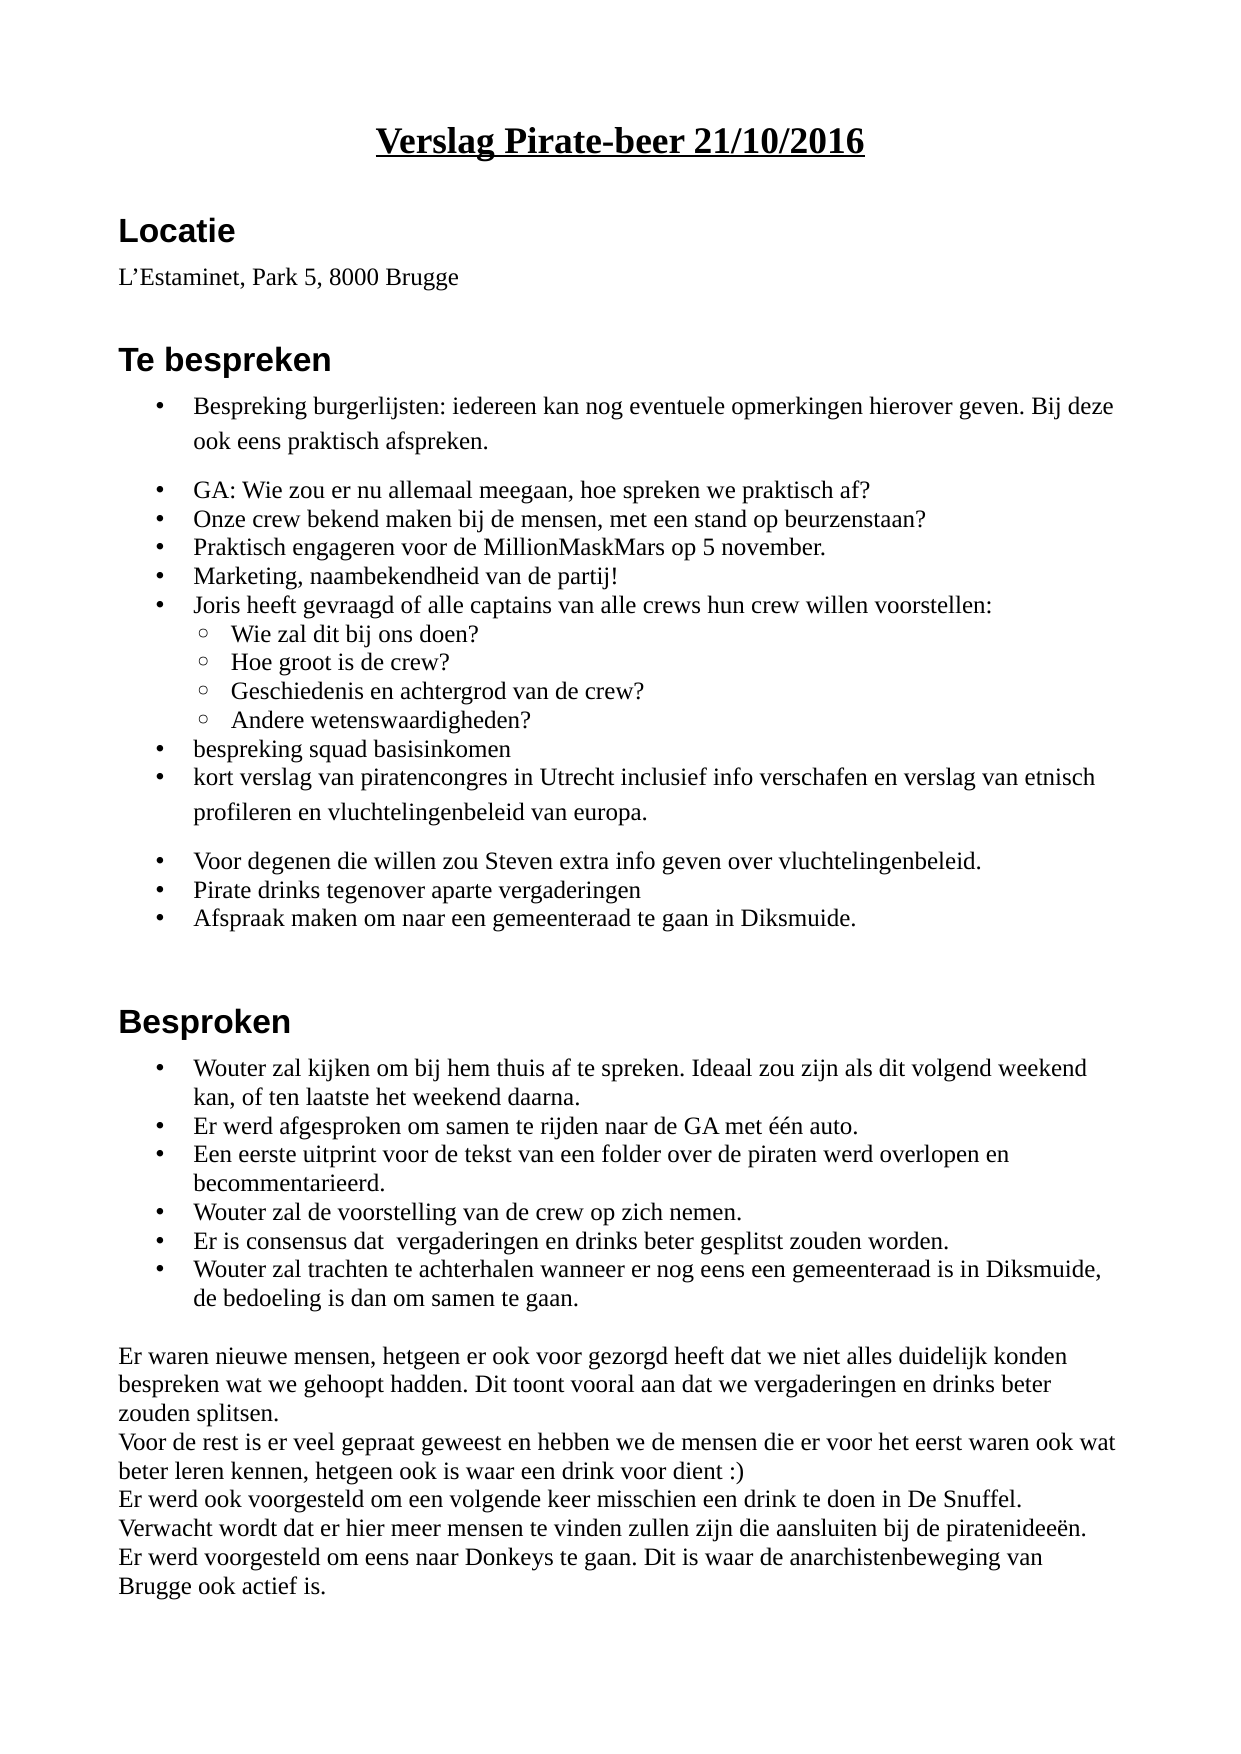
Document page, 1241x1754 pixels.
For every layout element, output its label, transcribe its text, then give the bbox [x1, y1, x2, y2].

list Een eerste uitprint voor de tekst van een folder over de piraten werd overlopen en becommentarieerd. [156, 1139, 1122, 1197]
list Geschiedenis en achtergrod van de crew? [193, 676, 1122, 705]
list Pirate drinks tegenover aparte vergaderingen [156, 875, 1122, 903]
list bespreking squad basisinkomen [156, 734, 1122, 762]
list Onze crew bekend maken bij de mensen, met een stand op beurzenstaan? [156, 504, 1122, 532]
list Wouter zal kijken om bij hem thuis af te spreken. Ideaal zou zijn als dit volgend weekend kan, of ten laatste het weekend daarna. [156, 1053, 1122, 1111]
list Bespreking burgerlijsten: iedereen kan nog eventuele opmerkingen hierover geven. Bij deze ook eens praktisch afspreken. [156, 391, 1122, 455]
subtitle Te bespreken [118, 340, 1122, 379]
list Wie zal dit bij ons doen? [193, 619, 1122, 647]
list kort verslag van piratencongres in Utrecht inclusief info verschafen en verslag van etnisch profileren en vluchtelingenbeleid van europa. [156, 762, 1122, 826]
list Er werd afgesproken om samen te rijden naar de GA met één auto. [156, 1111, 1122, 1139]
list GA: Wie zou er nu allemaal meegaan, hoe spreken we praktisch af? [156, 475, 1122, 504]
list Marketing, naambekendheid van de partij! [156, 561, 1122, 590]
list Hoe groot is de crew? [193, 647, 1122, 676]
list Er is consensus dat vergaderingen en drinks beter gesplitst zouden worden. [156, 1226, 1122, 1254]
text Er werd voorgesteld om eens naar Donkeys te gaan. Dit is waar de anarchistenbeweging van Brugge ook actief is. [118, 1542, 1122, 1599]
list Joris heeft gevraagd of alle captains van alle crews hun crew willen voorstellen: [156, 590, 1122, 619]
text Verslag Pirate-beer 21/10/2016 [118, 118, 1122, 161]
text L’Estaminet, Park 5, 8000 Brugge [118, 262, 1122, 291]
text Er waren nieuwe mensen, hetgeen er ook voor gezorgd heeft dat we niet alles duidelijk konden bespreken wat we gehoopt hadden. Dit toont vooral aan dat we vergaderingen en drinks beter zouden splitsen. Voor de rest is er veel gepraat geweest en hebben we de mensen die er voor het eerst waren ook wat beter leren kennen, hetgeen ook is waar een drink voor dient :) Er werd ook voorgesteld om een volgende keer misschien een drink te doen in De Snuffel. Verwacht wordt dat er hier meer mensen te vinden zullen zijn die aansluiten bij de piratenideeën. [118, 1341, 1122, 1542]
list Andere wetenswaardigheden? [193, 705, 1122, 734]
list Voor degenen die willen zou Steven extra info geven over vluchtelingenbeleid. [156, 846, 1122, 875]
list Wouter zal trachten te achterhalen wanneer er nog eens een gemeenteraad is in Diksmuide, de bedoeling is dan om samen te gaan. [156, 1254, 1122, 1312]
list Afspraak maken om naar een gemeenteraad te gaan in Diksmuide. [156, 903, 1122, 932]
list Praktisch engageren voor de MillionMaskMars op 5 november. [156, 532, 1122, 561]
list Wouter zal de voorstelling van de crew op zich nemen. [156, 1197, 1122, 1226]
subtitle Besproken [118, 1002, 1122, 1041]
subtitle Locatie [118, 211, 1122, 249]
